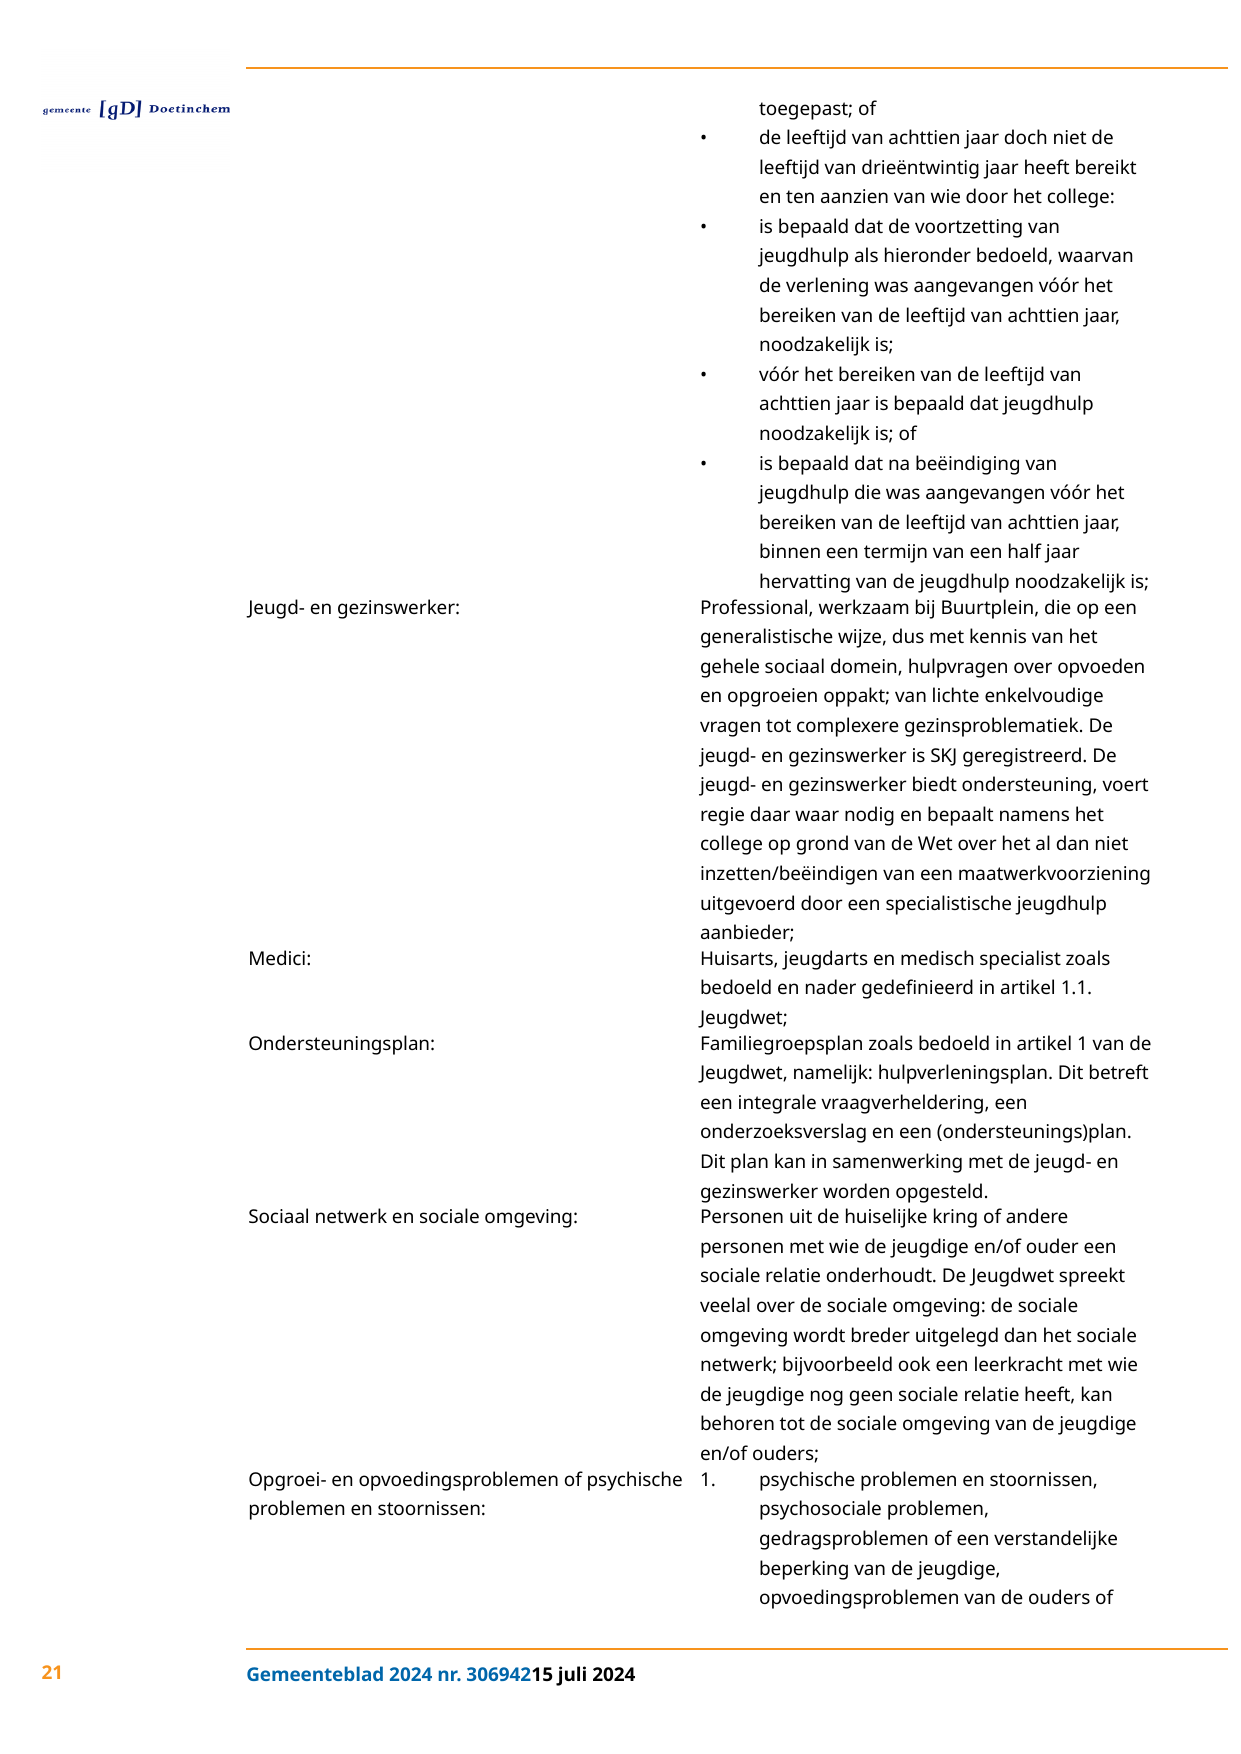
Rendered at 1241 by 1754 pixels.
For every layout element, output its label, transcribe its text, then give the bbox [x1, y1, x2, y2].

table_cell Opgroei- en opvoedingsproblemen of psychische problemen en stoornissen: [248, 1466, 700, 1610]
table_cell De persoon die de leeftijd van achttien jaar nog niet heeft bereikt; de leeftijd van achttien jaar heeft bereikt en ten aanzien van wie het jeugdstrafrecht is toegepast; of de leeftijd van achttien jaar doch niet de leeftijd van drieëntwintig jaar heeft bereikt en ten aanzien van wie door het college: is bepaald dat de voortzetting van jeugdhulp als hieronder bedoeld, waarvan de verlening was aangevangen vóór het bereiken van de leeftijd van achttien jaar, noodzakelijk is; vóór het bereiken van de leeftijd van achttien jaar is bepaald dat jeugdhulp noodzakelijk is; of is bepaald dat na beëindiging van jeugdhulp die was aangevangen vóór het bereiken van de leeftijd van achttien jaar, binnen een termijn van een half jaar hervatting van de jeugdhulp noodzakelijk is; [700, 95, 1152, 594]
table_cell Jeugd- en gezinswerker: [248, 594, 700, 945]
table_cell Professional, werkzaam bij Buurtplein, die op een generalistische wijze, dus met kennis van het gehele sociaal domein, hulpvragen over opvoeden en opgroeien oppakt; van lichte enkelvoudige vragen tot complexere gezinsproblematiek. De jeugd- en gezinswerker is SKJ geregistreerd. De jeugd- en gezinswerker biedt ondersteuning, voert regie daar waar nodig en bepaalt namens het college op grond van de Wet over het al dan niet inzetten/beëindigen van een maatwerkvoorziening uitgevoerd door een specialistische jeugdhulp aanbieder; [700, 594, 1152, 945]
table_cell Sociaal netwerk en sociale omgeving: [248, 1204, 700, 1466]
table_cell psychische problemen en stoornissen, psychosociale problemen, gedragsproblemen of een verstandelijke beperking van de jeugdige, opvoedingsproblemen van de ouders of [700, 1466, 1152, 1610]
table_cell [248, 95, 700, 594]
table_cell Huisarts, jeugdarts en medisch specialist zoals bedoeld en nader gedefinieerd in artikel 1.1. Jeugdwet; [700, 945, 1152, 1030]
table_cell Familiegroepsplan zoals bedoeld in artikel 1 van de Jeugdwet, namelijk: hulpverleningsplan. Dit betreft een integrale vraagverheldering, een onderzoeksverslag en een (ondersteunings)plan. Dit plan kan in samenwerking met de jeugd- en gezinswerker worden opgesteld. [700, 1030, 1152, 1203]
table_cell Ondersteuningsplan: [248, 1030, 700, 1203]
table_cell Medici: [248, 945, 700, 1030]
table_cell Personen uit de huiselijke kring of andere personen met wie de jeugdige en/of ouder een sociale relatie onderhoudt. De Jeugdwet spreekt veelal over de sociale omgeving: de sociale omgeving wordt breder uitgelegd dan het sociale netwerk; bijvoorbeeld ook een leerkracht met wie de jeugdige nog geen sociale relatie heeft, kan behoren tot de sociale omgeving van de jeugdige en/of ouders; [700, 1204, 1152, 1466]
picture [41, 47, 231, 172]
